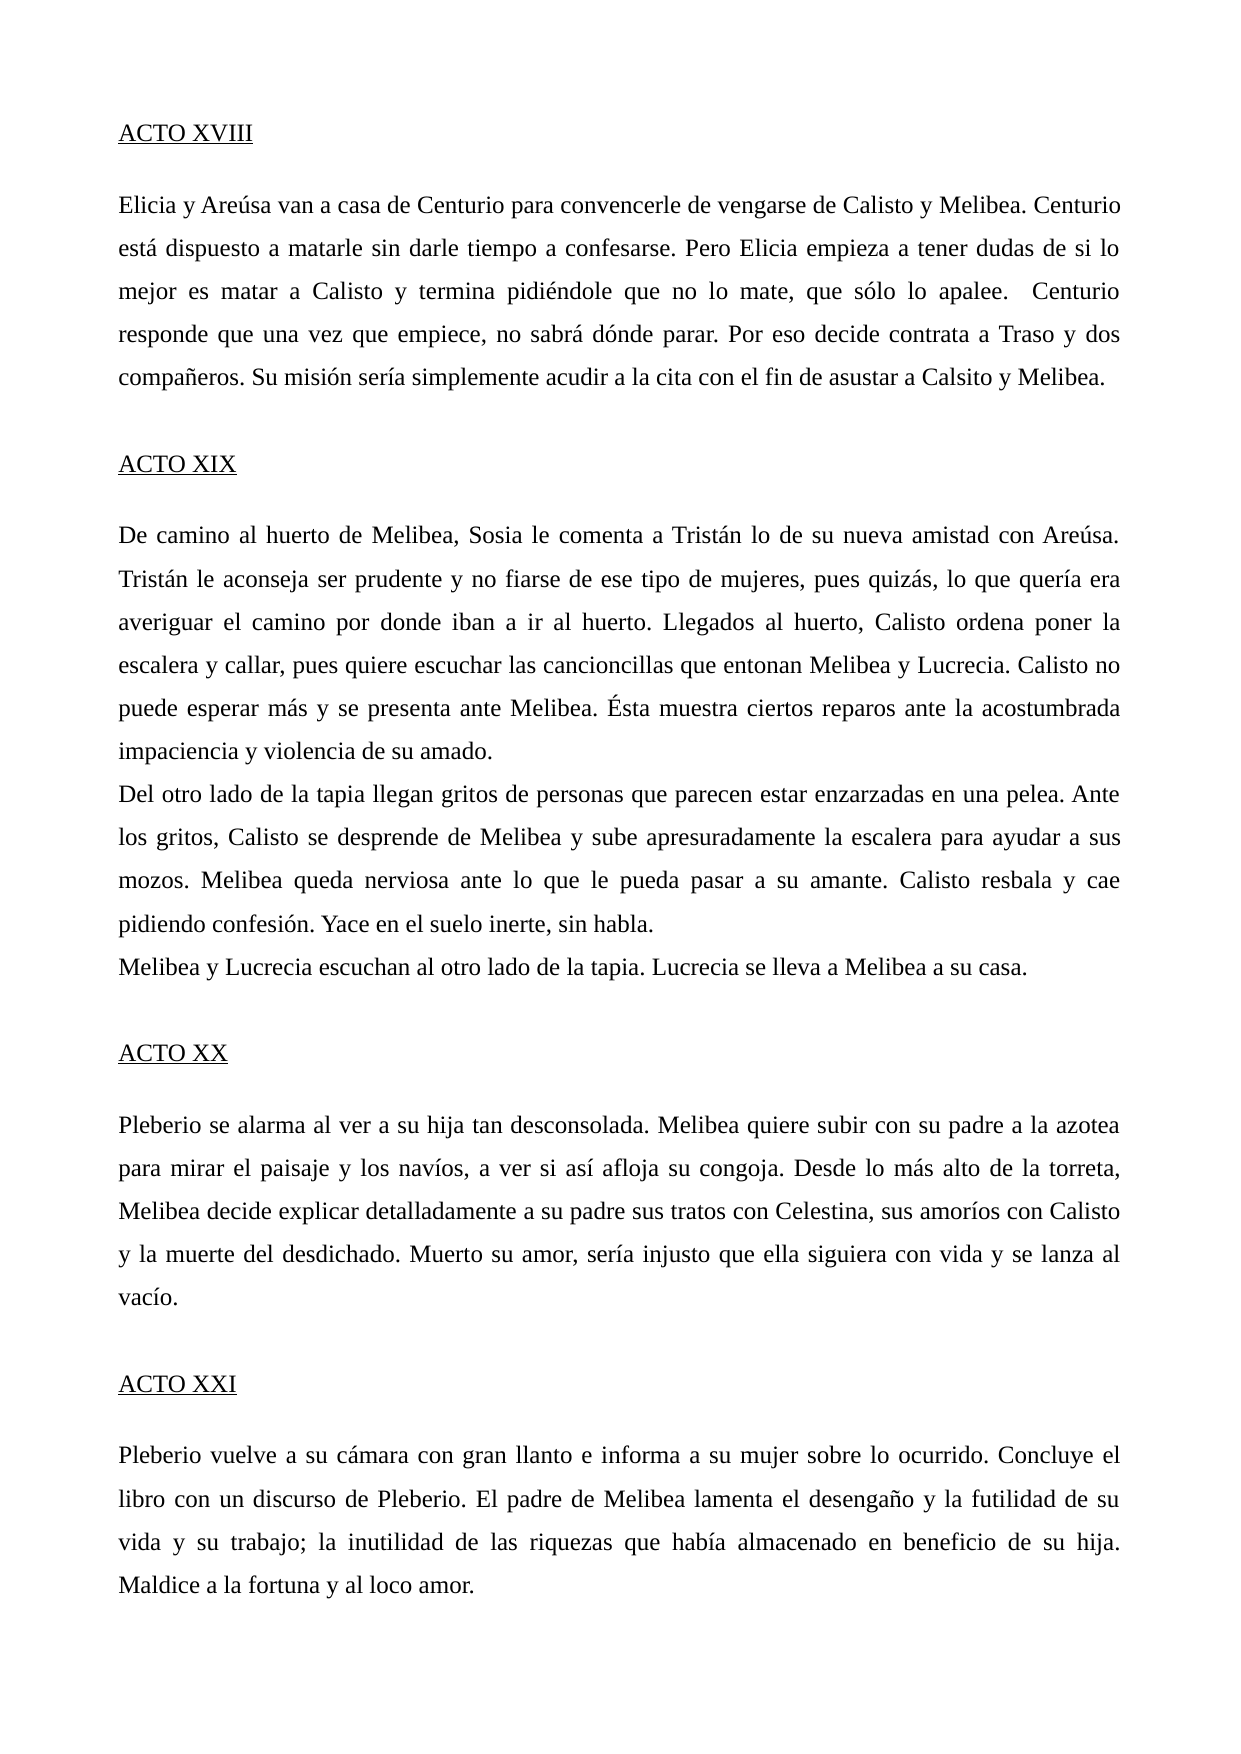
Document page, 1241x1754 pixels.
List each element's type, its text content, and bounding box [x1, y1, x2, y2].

text Pleberio se alarma al ver a su hija tan desconsolada. Melibea quiere subir con su padre a la azotea para mirar el paisaje y los navíos, a ver si así afloja su congoja. Desde lo más alto de la torreta, Melibea decide explicar detalladamente a su padre sus tratos con Celestina, sus amoríos con Calisto y la muerte del desdichado. Muerto su amor, sería injusto que ella siguiera con vida y se lanza al vacío. [118, 1110, 1122, 1311]
text Del otro lado de la tapia llegan gritos de personas que parecen estar enzarzadas en una pelea. Ante los gritos, Calisto se desprende de Melibea y sube apresuradamente la escalera para ayudar a sus mozos. Melibea queda nerviosa ante lo que le pueda pasar a su amante. Calisto resbala y cae pidiendo confesión. Yace en el suelo inerte, sin habla. [118, 779, 1122, 937]
text ACTO XXI [118, 1369, 1122, 1397]
text Elicia y Areúsa van a casa de Centurio para convencerle de vengarse de Calisto y Melibea. Centurio está dispuesto a matarle sin darle tiempo a confesarse. Pero Elicia empieza a tener dudas de si lo mejor es matar a Calisto y termina pidiéndole que no lo mate, que sólo lo apalee. Centurio responde que una vez que empiece, no sabrá dónde parar. Por eso decide contrata a Traso y dos compañeros. Su misión sería simplemente acudir a la cita con el fin de asustar a Calsito y Melibea. [118, 190, 1122, 391]
text De camino al huerto de Melibea, Sosia le comenta a Tristán lo de su nueva amistad con Areúsa. Tristán le aconseja ser prudente y no fiarse de ese tipo de mujeres, pues quizás, lo que quería era averiguar el camino por donde iban a ir al huerto. Llegados al huerto, Calisto ordena poner la escalera y callar, pues quiere escuchar las cancioncillas que entonan Melibea y Lucrecia. Calisto no puede esperar más y se presenta ante Melibea. Ésta muestra ciertos reparos ante la acostumbrada impaciencia y violencia de su amado. [118, 521, 1122, 765]
text Pleberio vuelve a su cámara con gran llanto e informa a su mujer sobre lo ocurrido. Concluye el libro con un discurso de Pleberio. El padre de Melibea lamenta el desengaño y la futilidad de su vida y su trabajo; la inutilidad de las riquezas que había almacenado en beneficio de su hija. Maldice a la fortuna y al loco amor. [118, 1441, 1122, 1599]
text Melibea y Lucrecia escuchan al otro lado de la tapia. Lucrecia se lleva a Melibea a su casa. [118, 952, 1122, 981]
text ACTO XIX [118, 449, 1122, 477]
text ACTO XVIII [118, 118, 1122, 147]
text ACTO XX [118, 1038, 1122, 1067]
